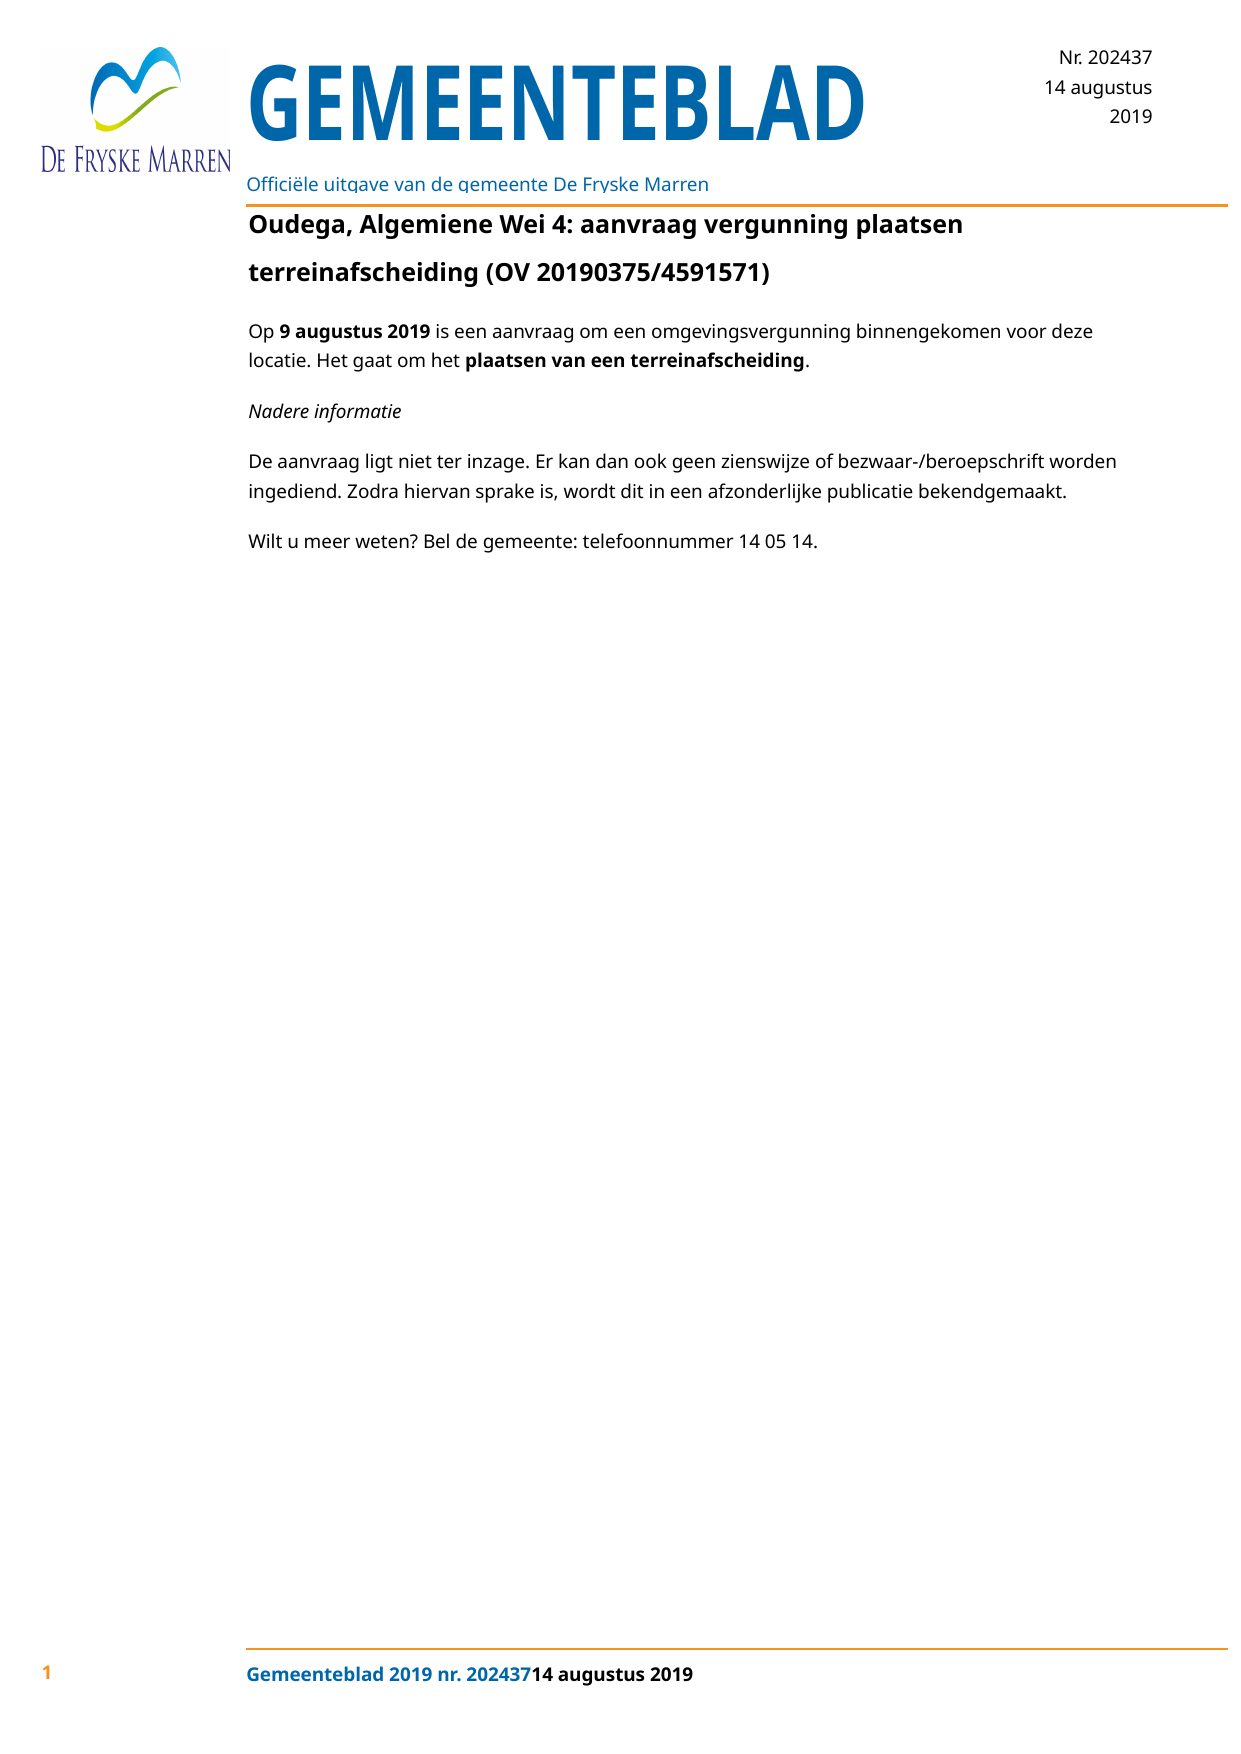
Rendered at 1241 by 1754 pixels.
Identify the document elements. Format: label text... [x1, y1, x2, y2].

picture [41, 47, 231, 172]
text Oudega, Algemiene Wei 4: aanvraag vergunning plaatsen terreinafscheiding (OV 20190375/4591571) [248, 207, 1152, 288]
text Wilt u meer weten? Bel de gemeente: telefoonnummer 14 05 14. [248, 528, 1152, 554]
text Op 9 augustus 2019 is een aanvraag om een omgevingsvergunning binnengekomen voor deze locatie. Het gaat om het plaatsen van een terreinafscheiding. [248, 318, 1152, 373]
text Nadere informatie [248, 398, 1152, 424]
text De aanvraag ligt niet ter inzage. Er kan dan ook geen zienswijze of bezwaar-/beroepschrift worden ingediend. Zodra hiervan sprake is, wordt dit in een afzonderlijke publicatie bekendgemaakt. [248, 448, 1152, 504]
